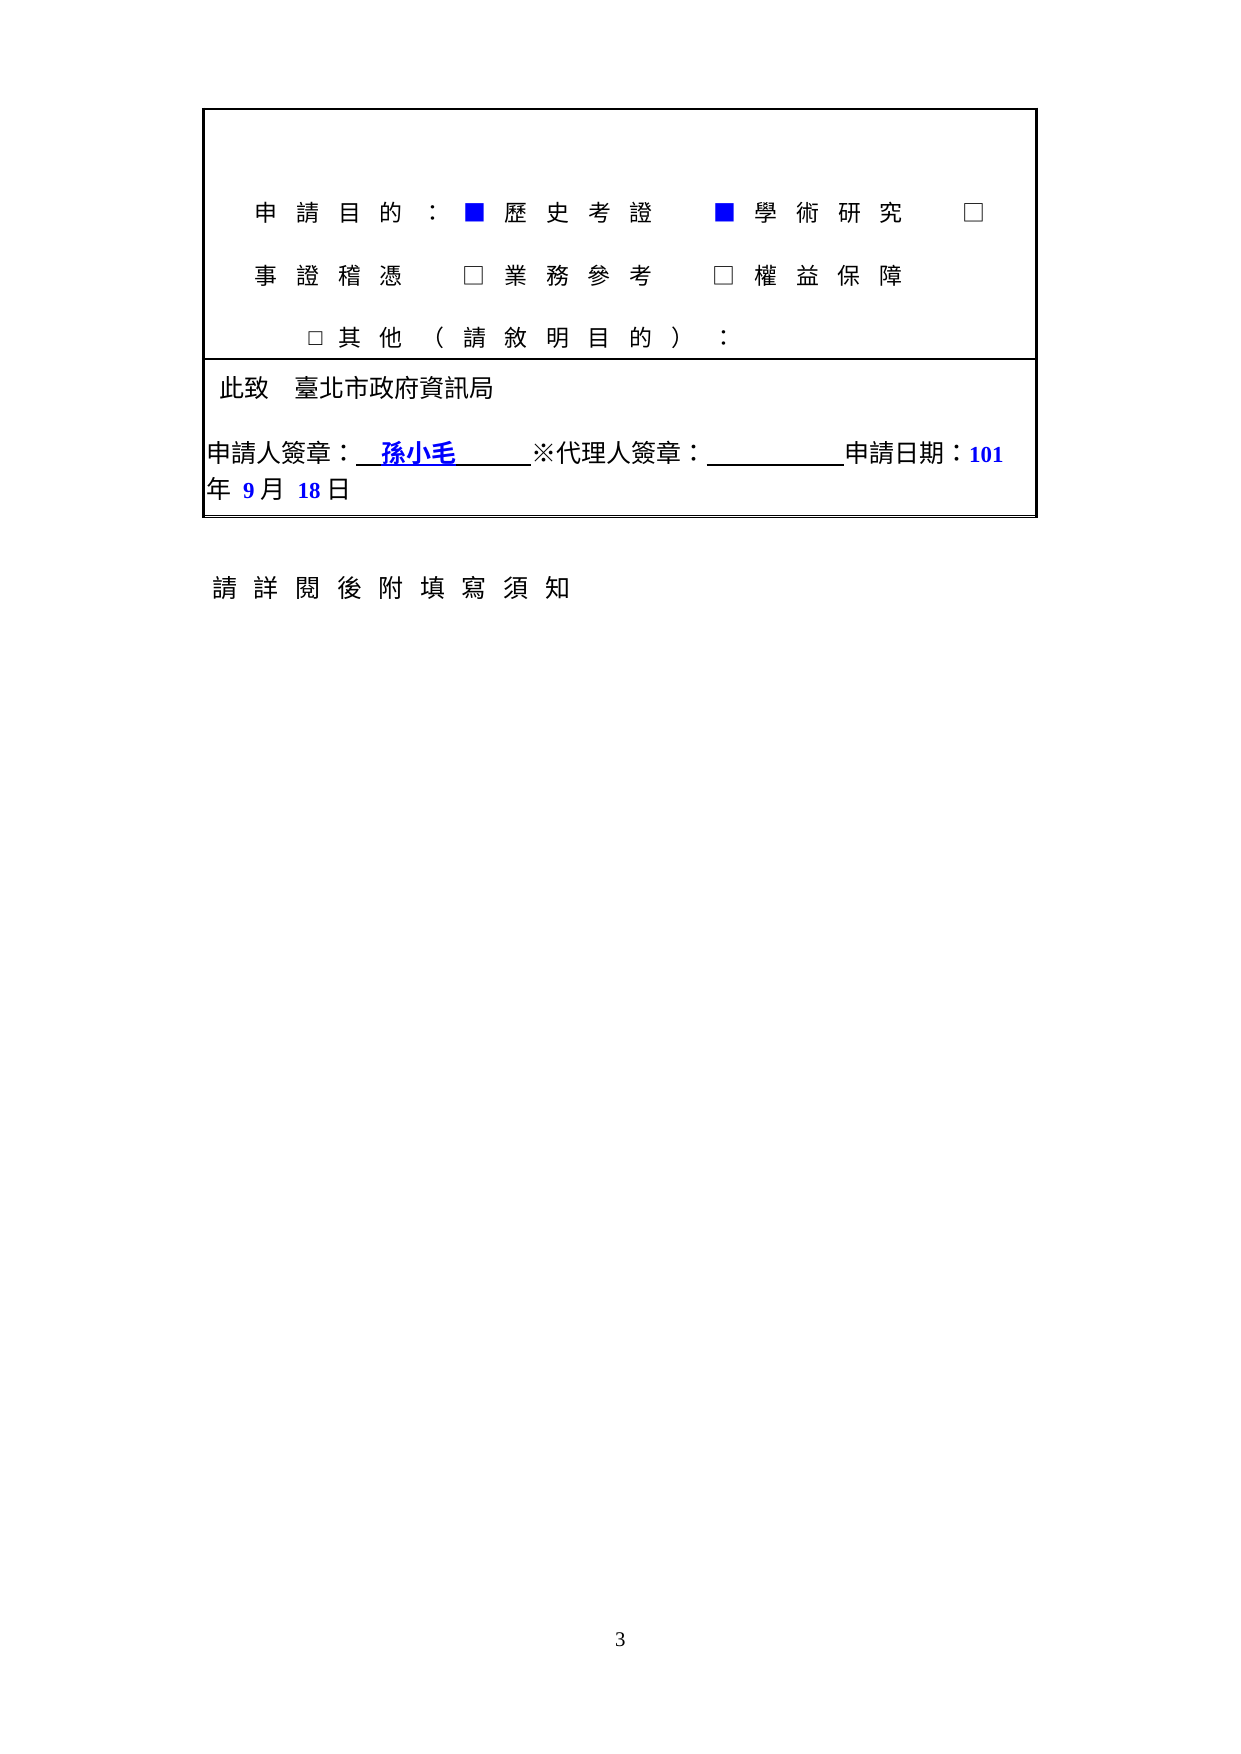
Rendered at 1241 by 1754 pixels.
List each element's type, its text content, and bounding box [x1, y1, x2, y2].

text 請詳閱後附填寫須知 [130, 545, 1037, 608]
table_cell 申請目的：■歷史考證 ■學術研究 □事證稽憑 □業務參考 □權益保障 □其他（請敘明目的）： [205, 110, 1035, 358]
table_cell 此致 臺北市政府資訊局 申請人簽章： 孫小毛 ※代理人簽章： 申請日期：101 年 9 月 18 日 [205, 360, 1035, 515]
